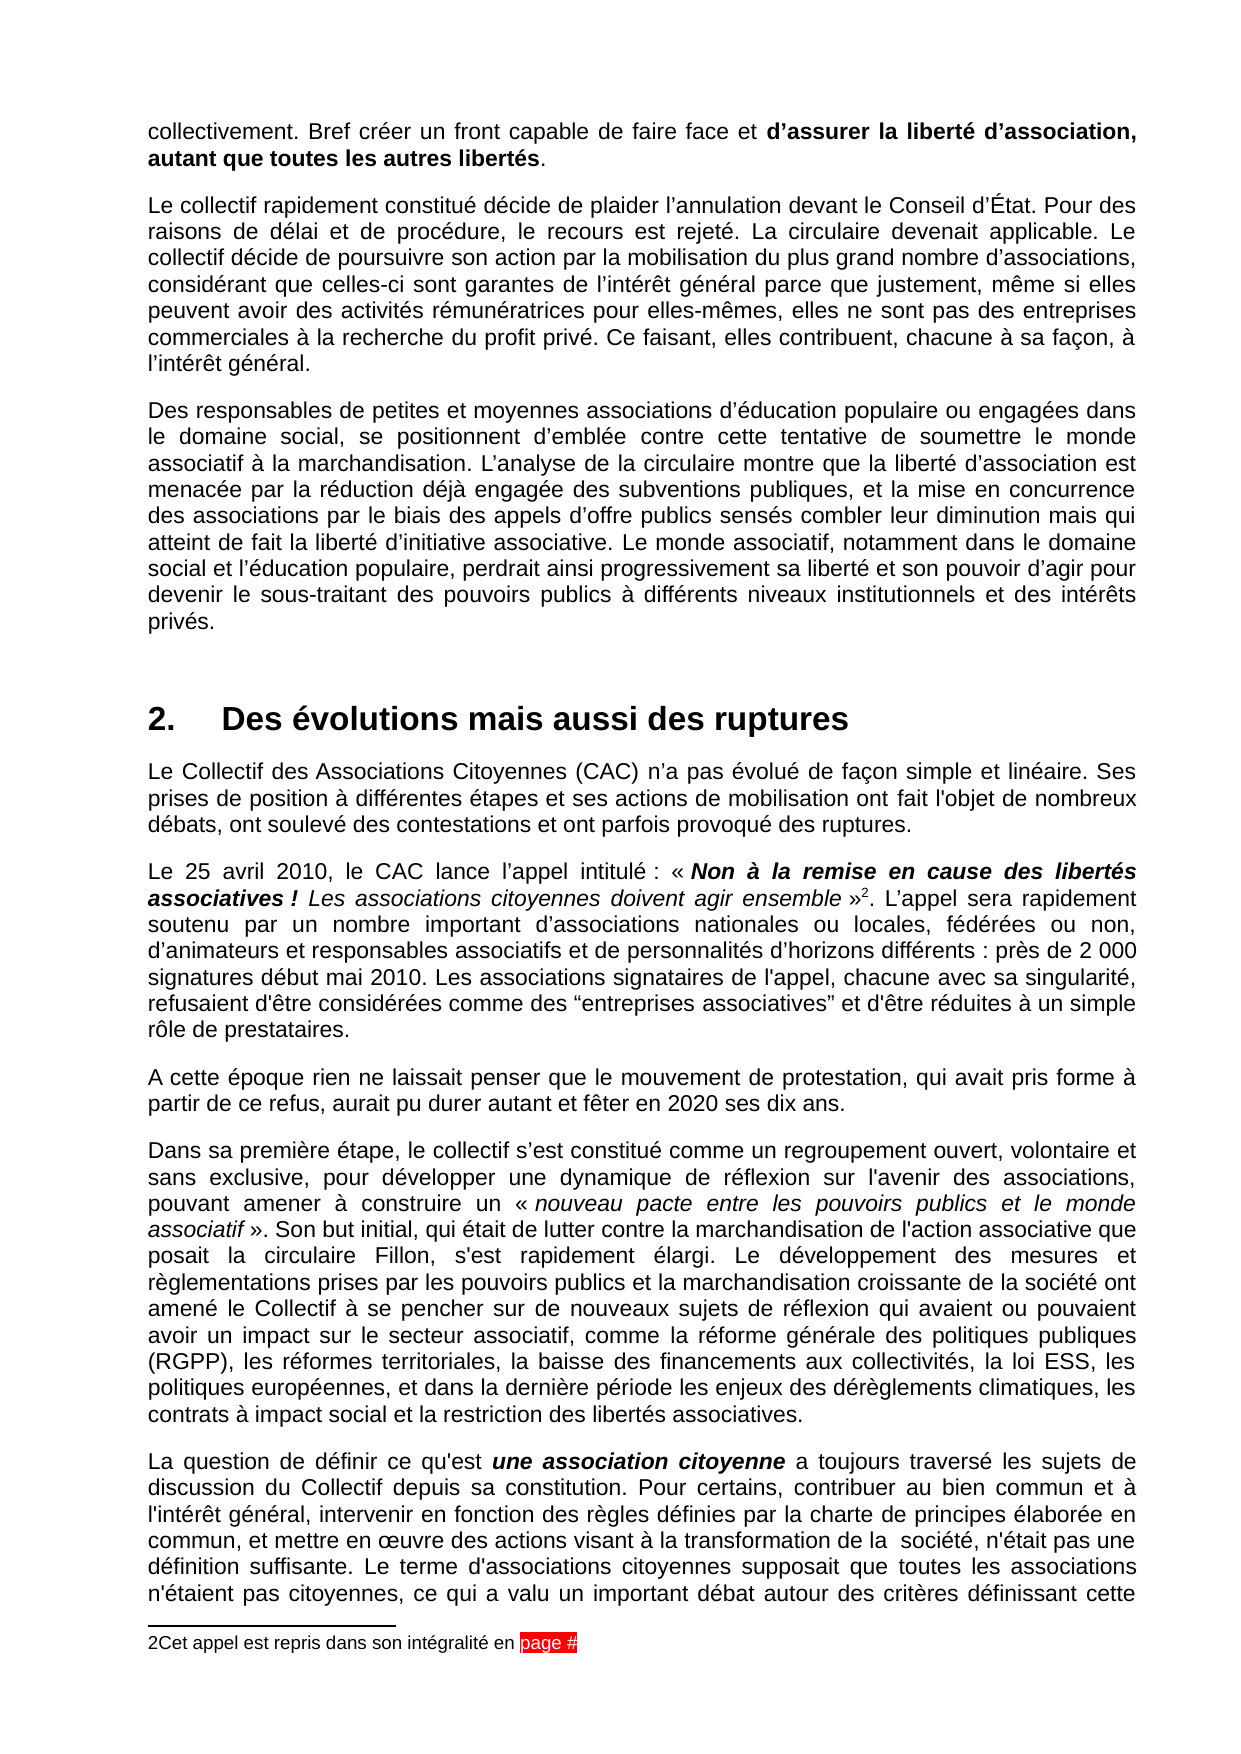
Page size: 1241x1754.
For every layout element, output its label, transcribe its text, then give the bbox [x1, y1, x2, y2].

text Cet appel est repris dans son intégralité en page # [148, 1632, 1137, 1653]
text Le Collectif des Associations Citoyennes (CAC) n’a pas évolué de façon simple et linéaire. Ses prises de position à différentes étapes et ses actions de mobilisation ont fait l'objet de nombreux débats, ont soulevé des contestations et ont parfois provoqué des ruptures. [148, 758, 1137, 837]
subtitle Des évolutions mais aussi des ruptures [148, 699, 1137, 737]
text Le collectif rapidement constitué décide de plaider l’annulation devant le Conseil d’État. Pour des raisons de délai et de procédure, le recours est rejeté. La circulaire devenait applicable. Le collectif décide de poursuivre son action par la mobilisation du plus grand nombre d’associations, considérant que celles-ci sont garantes de l’intérêt général parce que justement, même si elles peuvent avoir des activités rémunératrices pour elles-mêmes, elles ne sont pas des entreprises commerciales à la recherche du profit privé. Ce faisant, elles contribuent, chacune à sa façon, à l’intérêt général. [148, 192, 1137, 376]
text Le 25 avril 2010, le CAC lance l’appel intitulé : « Non à la remise en cause des libertés associatives ! Les associations citoyennes doivent agir ensemble ». L’appel sera rapidement soutenu par un nombre important d’associations nationales ou locales, fédérées ou non, d’animateurs et responsables associatifs et de personnalités d’horizons différents : près de 2 000 signatures début mai 2010. Les associations signataires de l'appel, chacune avec sa singularité, refusaient d'être considérées comme des “entreprises associatives” et d'être réduites à un simple rôle de prestataires. [148, 858, 1137, 1043]
text Dans sa première étape, le collectif s’est constitué comme un regroupement ouvert, volontaire et sans exclusive, pour développer une dynamique de réflexion sur l'avenir des associations, pouvant amener à construire un « nouveau pacte entre les pouvoirs publics et le monde associatif ». Son but initial, qui était de lutter contre la marchandisation de l'action associative que posait la circulaire Fillon, s'est rapidement élargi. Le développement des mesures et règlementations prises par les pouvoirs publics et la marchandisation croissante de la société ont amené le Collectif à se pencher sur de nouveaux sujets de réflexion qui avaient ou pouvaient avoir un impact sur le secteur associatif, comme la réforme générale des politiques publiques (RGPP), les réformes territoriales, la baisse des financements aux collectivités, la loi ESS, les politiques européennes, et dans la dernière période les enjeux des dérèglements climatiques, les contrats à impact social et la restriction des libertés associatives. [148, 1137, 1137, 1427]
text A cette époque rien ne laissait penser que le mouvement de protestation, qui avait pris forme à partir de ce refus, aurait pu durer autant et fêter en 2020 ses dix ans. [148, 1063, 1137, 1116]
text La question de définir ce qu'est une association citoyenne a toujours traversé les sujets de discussion du Collectif depuis sa constitution. Pour certains, contribuer au bien commun et à l'intérêt général, intervenir en fonction des règles définies par la charte de principes élaborée en commun, et mettre en œuvre des actions visant à la transformation de la société, n'était pas une définition suffisante. Le terme d'associations citoyennes supposait que toutes les associations n'étaient pas citoyennes, ce qui a valu un important débat autour des critères définissant cette [148, 1448, 1137, 1606]
text Des responsables de petites et moyennes associations d’éducation populaire ou engagées dans le domaine social, se positionnent d’emblée contre cette tentative de soumettre le monde associatif à la marchandisation. L’analyse de la circulaire montre que la liberté d’association est menacée par la réduction déjà engagée des subventions publiques, et la mise en concurrence des associations par le biais des appels d’offre publics sensés combler leur diminution mais qui atteint de fait la liberté d’initiative associative. Le monde associatif, notamment dans le domaine social et l’éducation populaire, perdrait ainsi progressivement sa liberté et son pouvoir d’agir pour devenir le sous-traitant des pouvoirs publics à différents niveaux institutionnels et des intérêts privés. [148, 397, 1137, 634]
text collectivement. Bref créer un front capable de faire face et d’assurer la liberté d’association, autant que toutes les autres libertés. [148, 118, 1137, 171]
